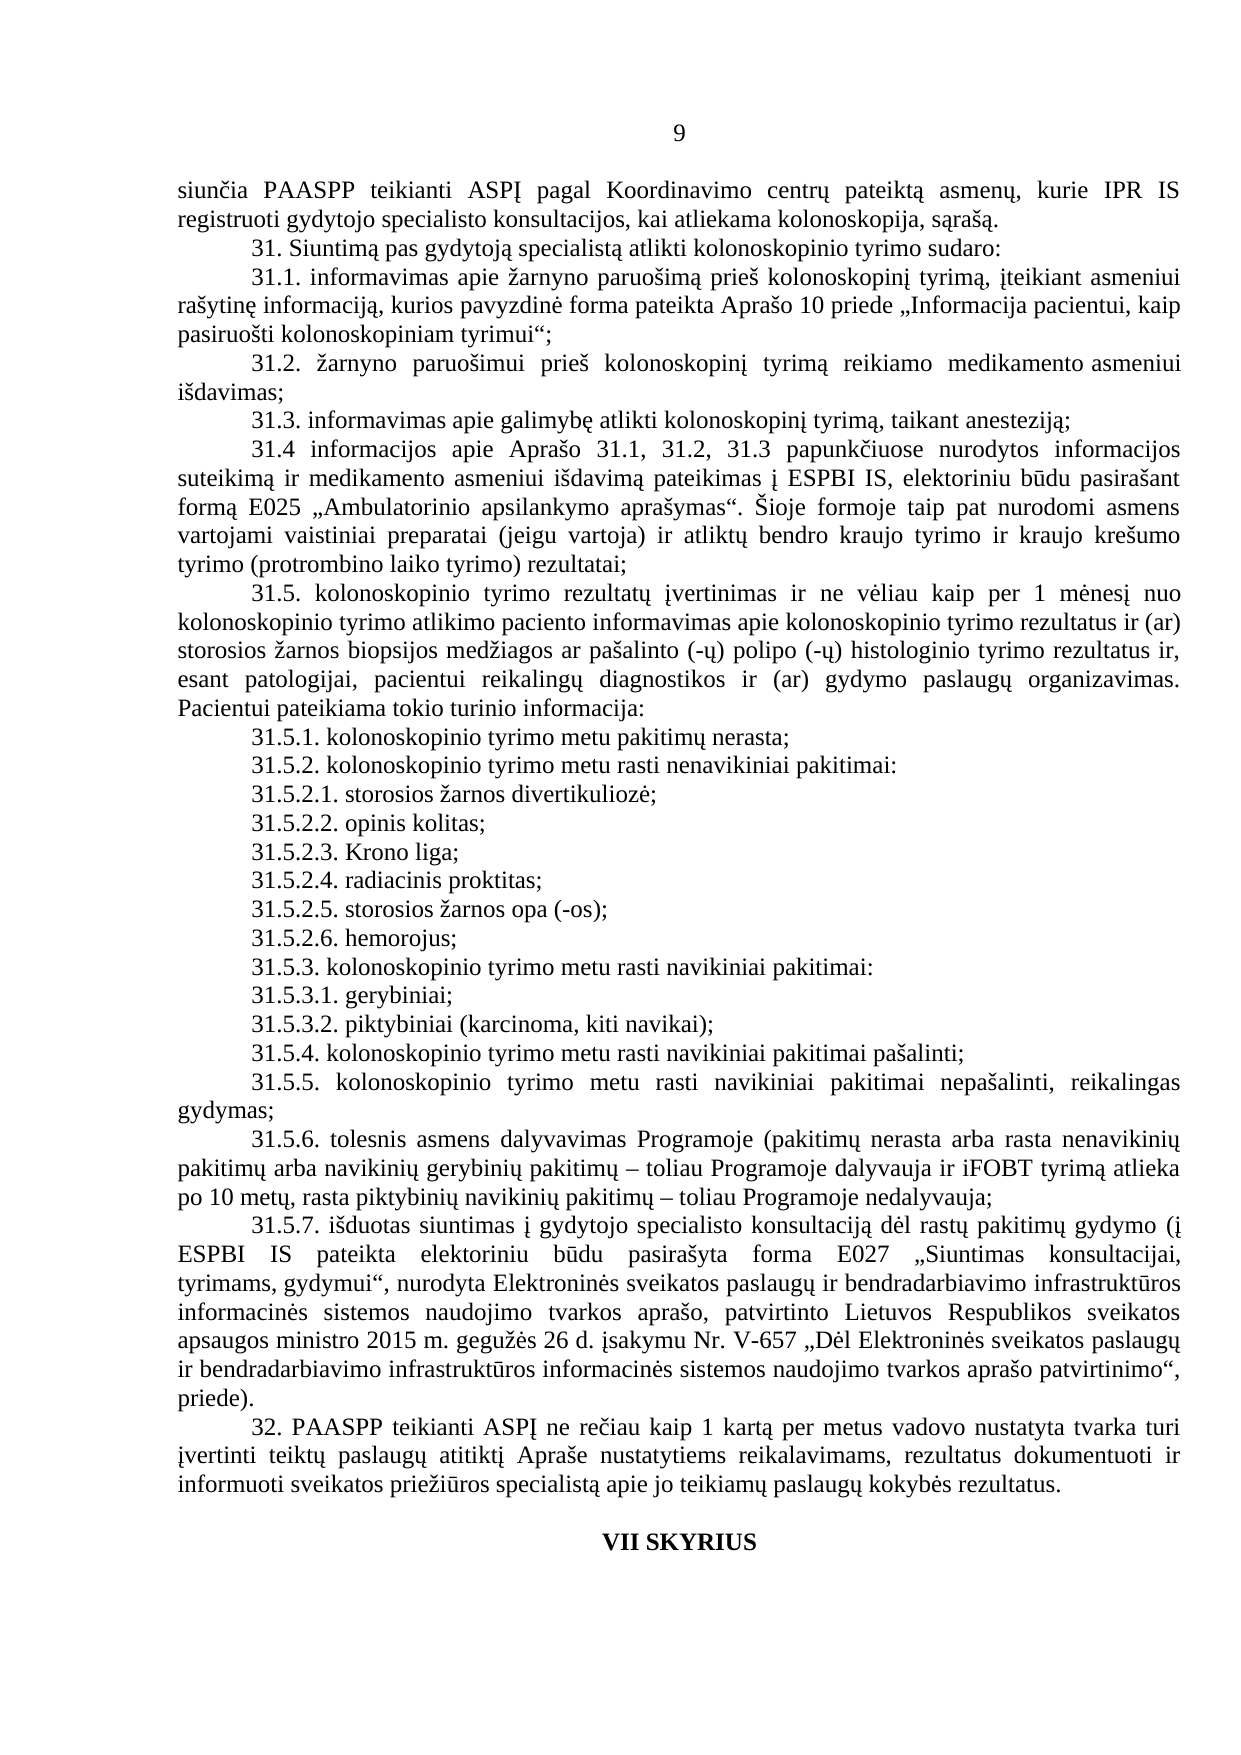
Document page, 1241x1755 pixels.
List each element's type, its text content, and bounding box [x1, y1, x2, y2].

text 31.4 informacijos apie Aprašo 31.1, 31.2, 31.3 papunkčiuose nurodytos informacijos suteikimą ir medikamento asmeniui išdavimą pateikimas į ESPBI IS, elektoriniu būdu pasirašant formą E025 „Ambulatorinio apsilankymo aprašymas“. Šioje formoje taip pat nurodomi asmens vartojami vaistiniai preparatai (jeigu vartoja) ir atliktų bendro kraujo tyrimo ir kraujo krešumo tyrimo (protrombino laiko tyrimo) rezultatai; [177, 434, 1181, 578]
text 31. Siuntimą pas gydytoją specialistą atlikti kolonoskopinio tyrimo sudaro: [177, 233, 1181, 262]
text 31.5.2.3. Krono liga; [177, 837, 1181, 866]
text siunčia PAASPP teikianti ASPĮ pagal Koordinavimo centrų pateiktą asmenų, kurie IPR IS registruoti gydytojo specialisto konsultacijos, kai atliekama kolonoskopija, sąrašą. [177, 176, 1181, 233]
text 31.5.3.2. piktybiniai (karcinoma, kiti navikai); [177, 1009, 1181, 1038]
text 31.5.2.4. radiacinis proktitas; [177, 866, 1181, 894]
text 31.1. informavimas apie žarnyno paruošimą prieš kolonoskopinį tyrimą, įteikiant asmeniui rašytinę informaciją, kurios pavyzdinė forma pateikta Aprašo 10 priede „Informacija pacientui, kaip pasiruošti kolonoskopiniam tyrimui“; [177, 262, 1181, 348]
text 31.5. kolonoskopinio tyrimo rezultatų įvertinimas ir ne vėliau kaip per 1 mėnesį nuo kolonoskopinio tyrimo atlikimo paciento informavimas apie kolonoskopinio tyrimo rezultatus ir (ar) storosios žarnos biopsijos medžiagos ar pašalinto (-ų) polipo (-ų) histologinio tyrimo rezultatus ir, esant patologijai, pacientui reikalingų diagnostikos ir (ar) gydymo paslaugų organizavimas. Pacientui pateikiama tokio turinio informacija: [177, 578, 1181, 722]
text 31.5.2.5. storosios žarnos opa (-os); [177, 894, 1181, 923]
text 31.5.2.2. opinis kolitas; [177, 808, 1181, 837]
text 31.5.4. kolonoskopinio tyrimo metu rasti navikiniai pakitimai pašalinti; [177, 1038, 1181, 1067]
text 31.2. žarnyno paruošimui prieš kolonoskopinį tyrimą reikiamo medikamento asmeniui išdavimas; [177, 348, 1181, 406]
text 31.5.3.1. gerybiniai; [177, 981, 1181, 1009]
text 31.5.2. kolonoskopinio tyrimo metu rasti nenavikiniai pakitimai: [177, 751, 1181, 779]
text 31.3. informavimas apie galimybę atlikti kolonoskopinį tyrimą, taikant anesteziją; [177, 406, 1181, 434]
text 31.5.1. kolonoskopinio tyrimo metu pakitimų nerasta; [177, 722, 1181, 751]
text VII SKYRIUS [177, 1527, 1181, 1556]
text 31.5.7. išduotas siuntimas į gydytojo specialisto konsultaciją dėl rastų pakitimų gydymo (į ESPBI IS pateikta elektoriniu būdu pasirašyta forma E027 „Siuntimas konsultacijai, tyrimams, gydymui“, nurodyta Elektroninės sveikatos paslaugų ir bendradarbiavimo infrastruktūros informacinės sistemos naudojimo tvarkos aprašo, patvirtinto Lietuvos Respublikos sveikatos apsaugos ministro 2015 m. gegužės 26 d. įsakymu Nr. V-657 „Dėl Elektroninės sveikatos paslaugų ir bendradarbiavimo infrastruktūros informacinės sistemos naudojimo tvarkos aprašo patvirtinimo“, priede). [177, 1211, 1181, 1412]
text 31.5.6. tolesnis asmens dalyvavimas Programoje (pakitimų nerasta arba rasta nenavikinių pakitimų arba navikinių gerybinių pakitimų – toliau Programoje dalyvauja ir iFOBT tyrimą atlieka po 10 metų, rasta piktybinių navikinių pakitimų – toliau Programoje nedalyvauja; [177, 1124, 1181, 1211]
text 31.5.5. kolonoskopinio tyrimo metu rasti navikiniai pakitimai nepašalinti, reikalingas gydymas; [177, 1067, 1181, 1124]
text 31.5.2.1. storosios žarnos divertikuliozė; [177, 779, 1181, 808]
text 31.5.2.6. hemorojus; [177, 923, 1181, 952]
text 32. PAASPP teikianti ASPĮ ne rečiau kaip 1 kartą per metus vadovo nustatyta tvarka turi įvertinti teiktų paslaugų atitiktį Apraše nustatytiems reikalavimams, rezultatus dokumentuoti ir informuoti sveikatos priežiūros specialistą apie jo teikiamų paslaugų kokybės rezultatus. [177, 1412, 1181, 1498]
text 31.5.3. kolonoskopinio tyrimo metu rasti navikiniai pakitimai: [177, 952, 1181, 981]
